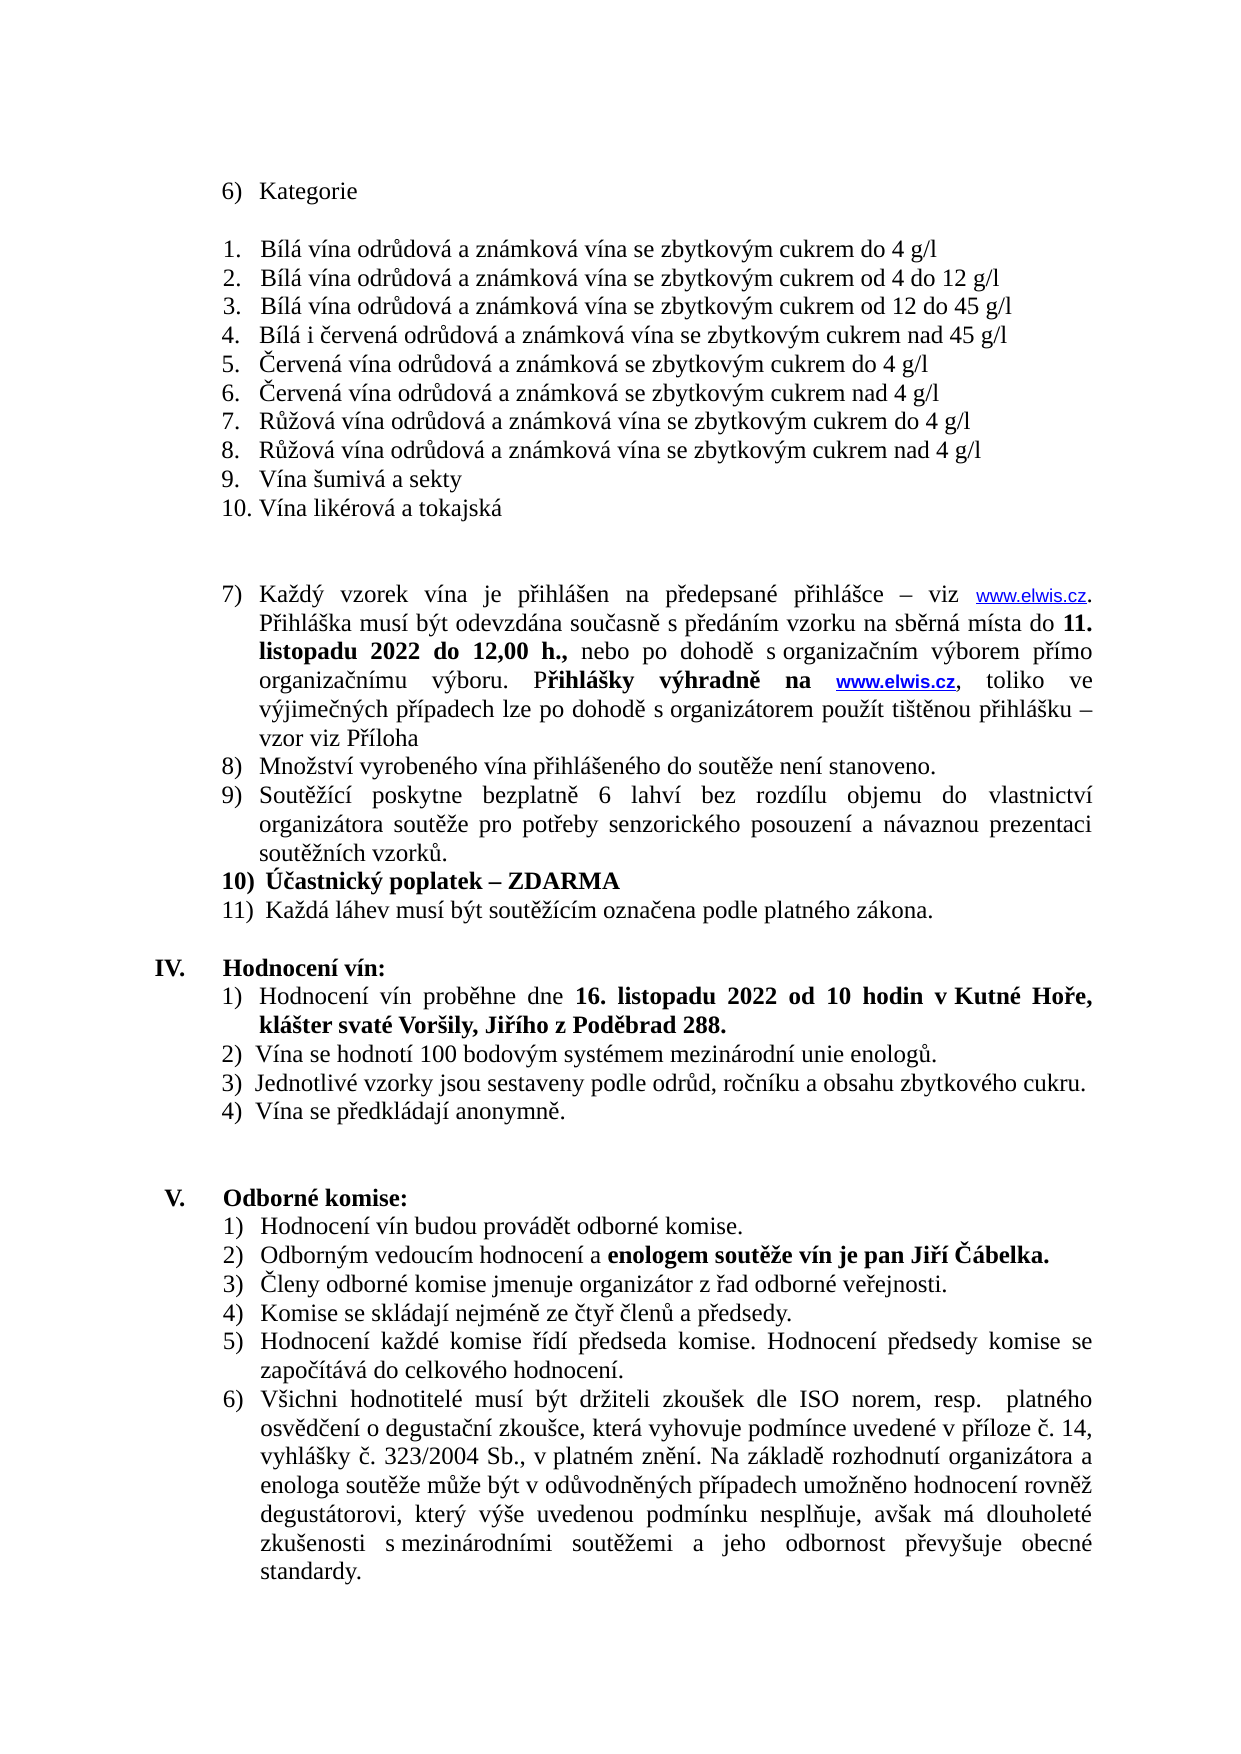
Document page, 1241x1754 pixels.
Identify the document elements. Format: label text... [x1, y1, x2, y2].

list Komise se skládají nejméně ze čtyř členů a předsedy. [223, 1298, 1093, 1326]
list Kategorie [221, 176, 1093, 205]
list Účastnický poplatek – ZDARMA [221, 866, 1093, 895]
text 3. Bílá vína odrůdová a známková vína se zbytkovým cukrem od 12 do 45 g/l [148, 291, 1093, 320]
list Členy odborné komise jmenuje organizátor z řad odborné veřejnosti. [223, 1269, 1093, 1298]
list Všichni hodnotitelé musí být držiteli zkoušek dle ISO norem, resp. platného osvědčení o degustační zkoušce, která vyhovuje podmínce uvedené v příloze č. 14, vyhlášky č. 323/2004 Sb., v platném znění. Na základě rozhodnutí organizátora a enologa soutěže může být v odůvodněných případech umožněno hodnocení rovněž degustátorovi, který výše uvedenou podmínku nesplňuje, avšak má dlouholeté zkušenosti s mezinárodními soutěžemi a jeho odbornost převyšuje obecné standardy. [223, 1384, 1093, 1585]
text 1. Bílá vína odrůdová a známková vína se zbytkovým cukrem do 4 g/l [223, 234, 1093, 263]
list Hodnocení vín: [185, 953, 1093, 981]
text 3) Jednotlivé vzorky jsou sestaveny podle odrůd, ročníku a obsahu zbytkového cukru. [221, 1068, 1093, 1096]
list Vína likérová a tokajská [221, 493, 1093, 521]
text 4. Bílá i červená odrůdová a známková vína se zbytkovým cukrem nad 45 g/l [148, 320, 1093, 349]
list Hodnocení vín proběhne dne 16. listopadu 2022 od 10 hodin v Kutné Hoře, klášter svaté Voršily, Jiřího z Poděbrad 288. [221, 981, 1093, 1039]
text 5. Červená vína odrůdová a známková se zbytkovým cukrem do 4 g/l [148, 349, 1093, 378]
list Každý vzorek vína je přihlášen na předepsané přihlášce – viz www.elwis.cz. Přihláška musí být odevzdána současně s předáním vzorku na sběrná místa do 11. listopadu 2022 do 12,00 h., nebo po dohodě s organizačním výborem přímo organizačnímu výboru. Přihlášky výhradně na www.elwis.cz, toliko ve výjimečných případech lze po dohodě s organizátorem použít tištěnou přihlášku – vzor viz Příloha [221, 579, 1093, 751]
text 2) Vína se hodnotí 100 bodovým systémem mezinárodní unie enologů. [221, 1039, 1093, 1068]
list Vína šumivá a sekty [221, 464, 1093, 493]
text 2. Bílá vína odrůdová a známková vína se zbytkovým cukrem od 4 do 12 g/l [148, 263, 1093, 291]
list Odborným vedoucím hodnocení a enologem soutěže vín je pan Jiří Čábelka. [223, 1240, 1093, 1269]
list Hodnocení vín budou provádět odborné komise. [223, 1211, 1093, 1240]
text 7. Růžová vína odrůdová a známková vína se zbytkovým cukrem do 4 g/l [148, 406, 1093, 435]
list Každá láhev musí být soutěžícím označena podle platného zákona. [221, 895, 1093, 924]
list Hodnocení každé komise řídí předseda komise. Hodnocení předsedy komise se započítává do celkového hodnocení. [223, 1326, 1093, 1384]
list Růžová vína odrůdová a známková vína se zbytkovým cukrem nad 4 g/l [221, 435, 1093, 464]
list Množství vyrobeného vína přihlášeného do soutěže není stanoveno. [221, 751, 1093, 780]
list Odborné komise: [185, 1183, 1093, 1211]
list Soutěžící poskytne bezplatně 6 lahví bez rozdílu objemu do vlastnictví organizátora soutěže pro potřeby senzorického posouzení a návaznou prezentaci soutěžních vzorků. [221, 780, 1093, 866]
text 4) Vína se předkládají anonymně. [221, 1096, 1093, 1125]
text 6. Červená vína odrůdová a známková se zbytkovým cukrem nad 4 g/l [148, 378, 1093, 406]
